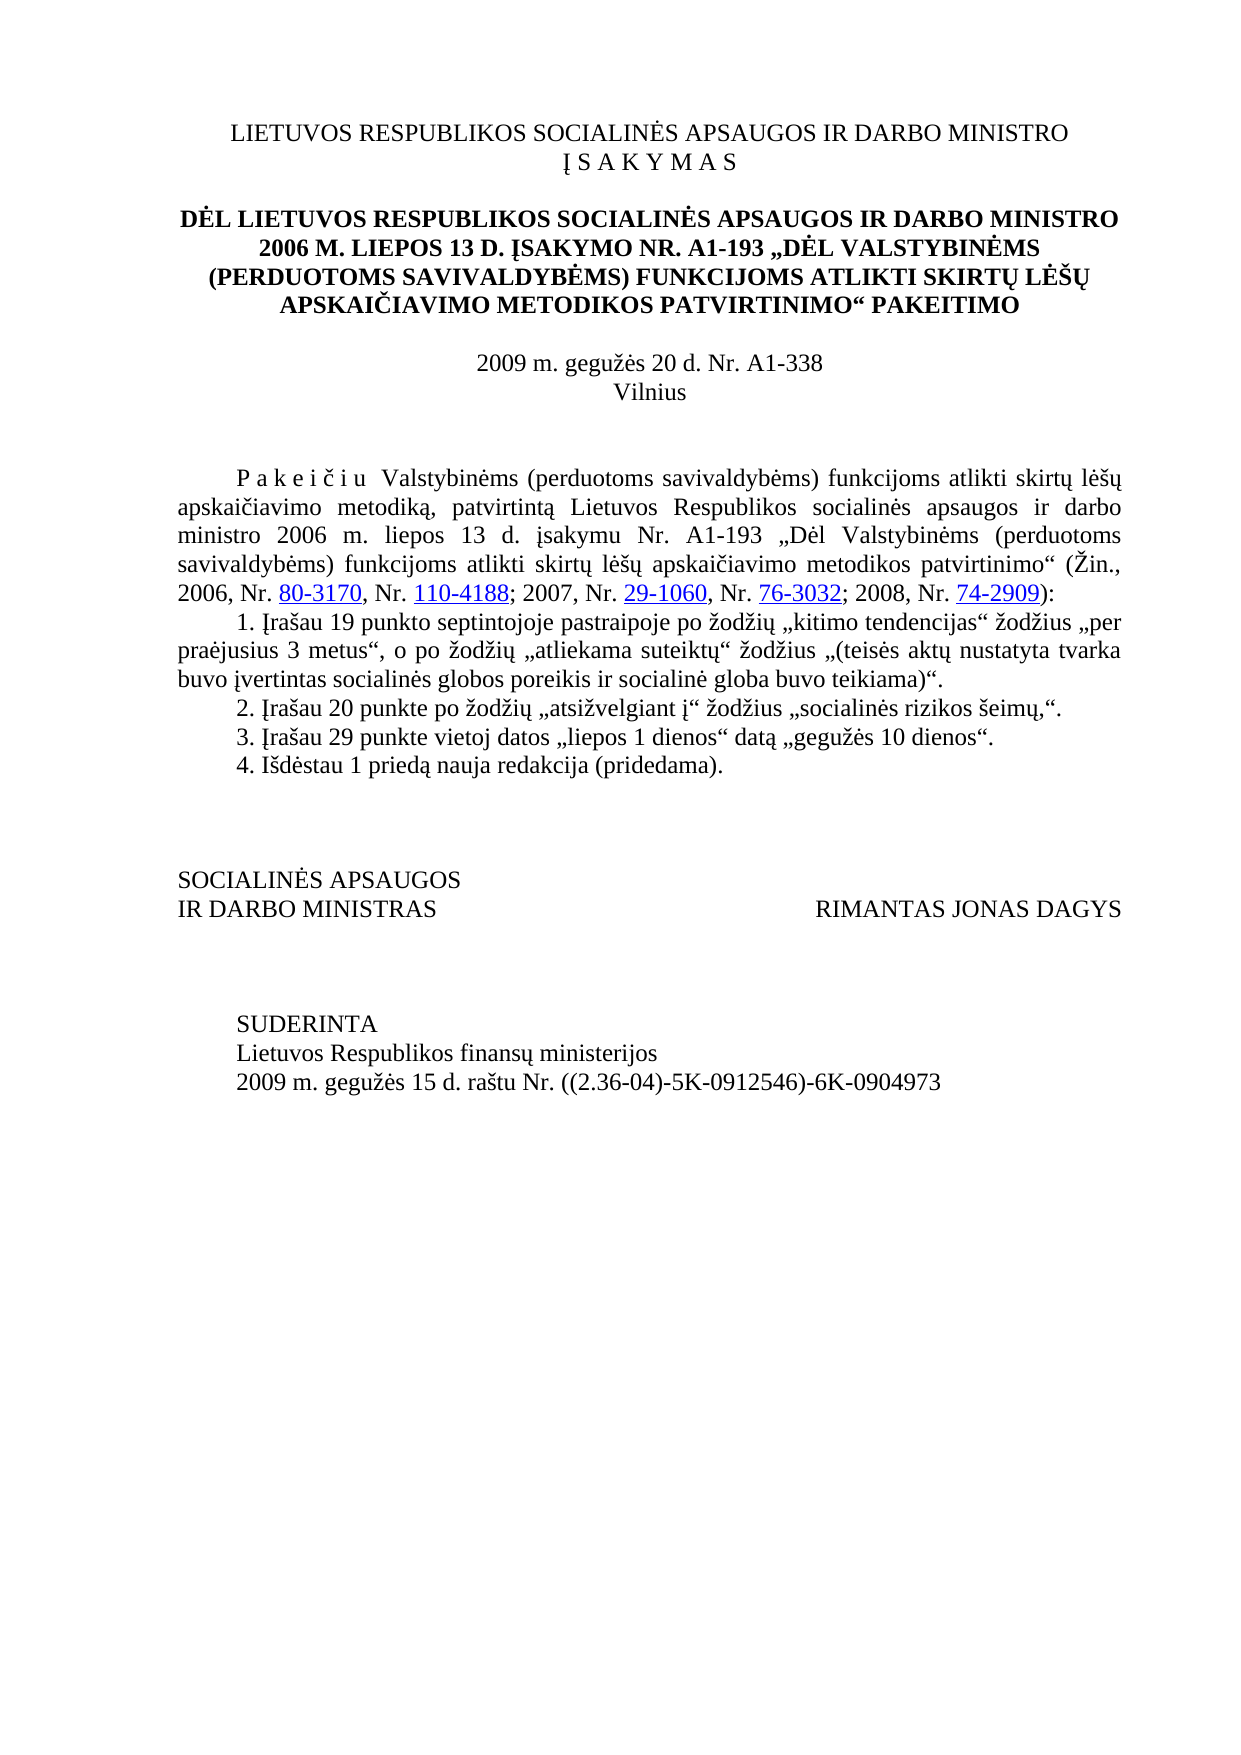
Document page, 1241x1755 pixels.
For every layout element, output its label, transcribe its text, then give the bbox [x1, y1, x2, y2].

text Lietuvos Respublikos finansų ministerijos [177, 1038, 1122, 1067]
text LIETUVOS RESPUBLIKOS SOCIALINĖS APSAUGOS IR DARBO MINISTRO [177, 118, 1122, 147]
text SUDERINTA [177, 1009, 1122, 1038]
text 4. Išdėstau 1 priedą nauja redakcija (pridedama). [177, 751, 1122, 779]
text 2009 m. gegužės 15 d. raštu Nr. ((2.36-04)-5K-0912546)-6K-0904973 [177, 1067, 1122, 1096]
text DĖL LIETUVOS RESPUBLIKOS SOCIALINĖS APSAUGOS IR DARBO MINISTRO 2006 M. LIEPOS 13 D. ĮSAKYMO NR. A1-193 „DĖL VALSTYBINĖMS (PERDUOTOMS SAVIVALDYBĖMS) FUNKCIJOMS ATLIKTI SKIRTŲ LĖŠŲ APSKAIČIAVIMO METODIKOS PATVIRTINIMO“ PAKEITIMO [177, 204, 1122, 319]
text 2009 m. gegužės 20 d. Nr. A1-338 [177, 348, 1122, 377]
text SOCIALINĖS APSAUGOS [177, 866, 1122, 894]
text Pakeičiu Valstybinėms (perduotoms savivaldybėms) funkcijoms atlikti skirtų lėšų apskaičiavimo metodiką, patvirtintą Lietuvos Respublikos socialinės apsaugos ir darbo ministro 2006 m. liepos 13 d. įsakymu Nr. A1-193 „Dėl Valstybinėms (perduotoms savivaldybėms) funkcijoms atlikti skirtų lėšų apskaičiavimo metodikos patvirtinimo“ (Žin., 2006, Nr. 80-3170, Nr. 110-4188; 2007, Nr. 29-1060, Nr. 76-3032; 2008, Nr. 74-2909): [177, 463, 1122, 607]
text 1. Įrašau 19 punkto septintojoje pastraipoje po žodžių „kitimo tendencijas“ žodžius „per praėjusius 3 metus“, o po žodžių „atliekama suteiktų“ žodžius „(teisės aktų nustatyta tvarka buvo įvertintas socialinės globos poreikis ir socialinė globa buvo teikiama)“. [177, 607, 1122, 693]
text Vilnius [177, 377, 1122, 406]
text IR DARBO MINISTRAS RIMANTAS JONAS DAGYS [177, 894, 1122, 923]
text 2. Įrašau 20 punkte po žodžių „atsižvelgiant į“ žodžius „socialinės rizikos šeimų,“. [177, 693, 1122, 722]
text ĮSAKYMAS [177, 147, 1122, 176]
text 3. Įrašau 29 punkte vietoj datos „liepos 1 dienos“ datą „gegužės 10 dienos“. [177, 722, 1122, 751]
